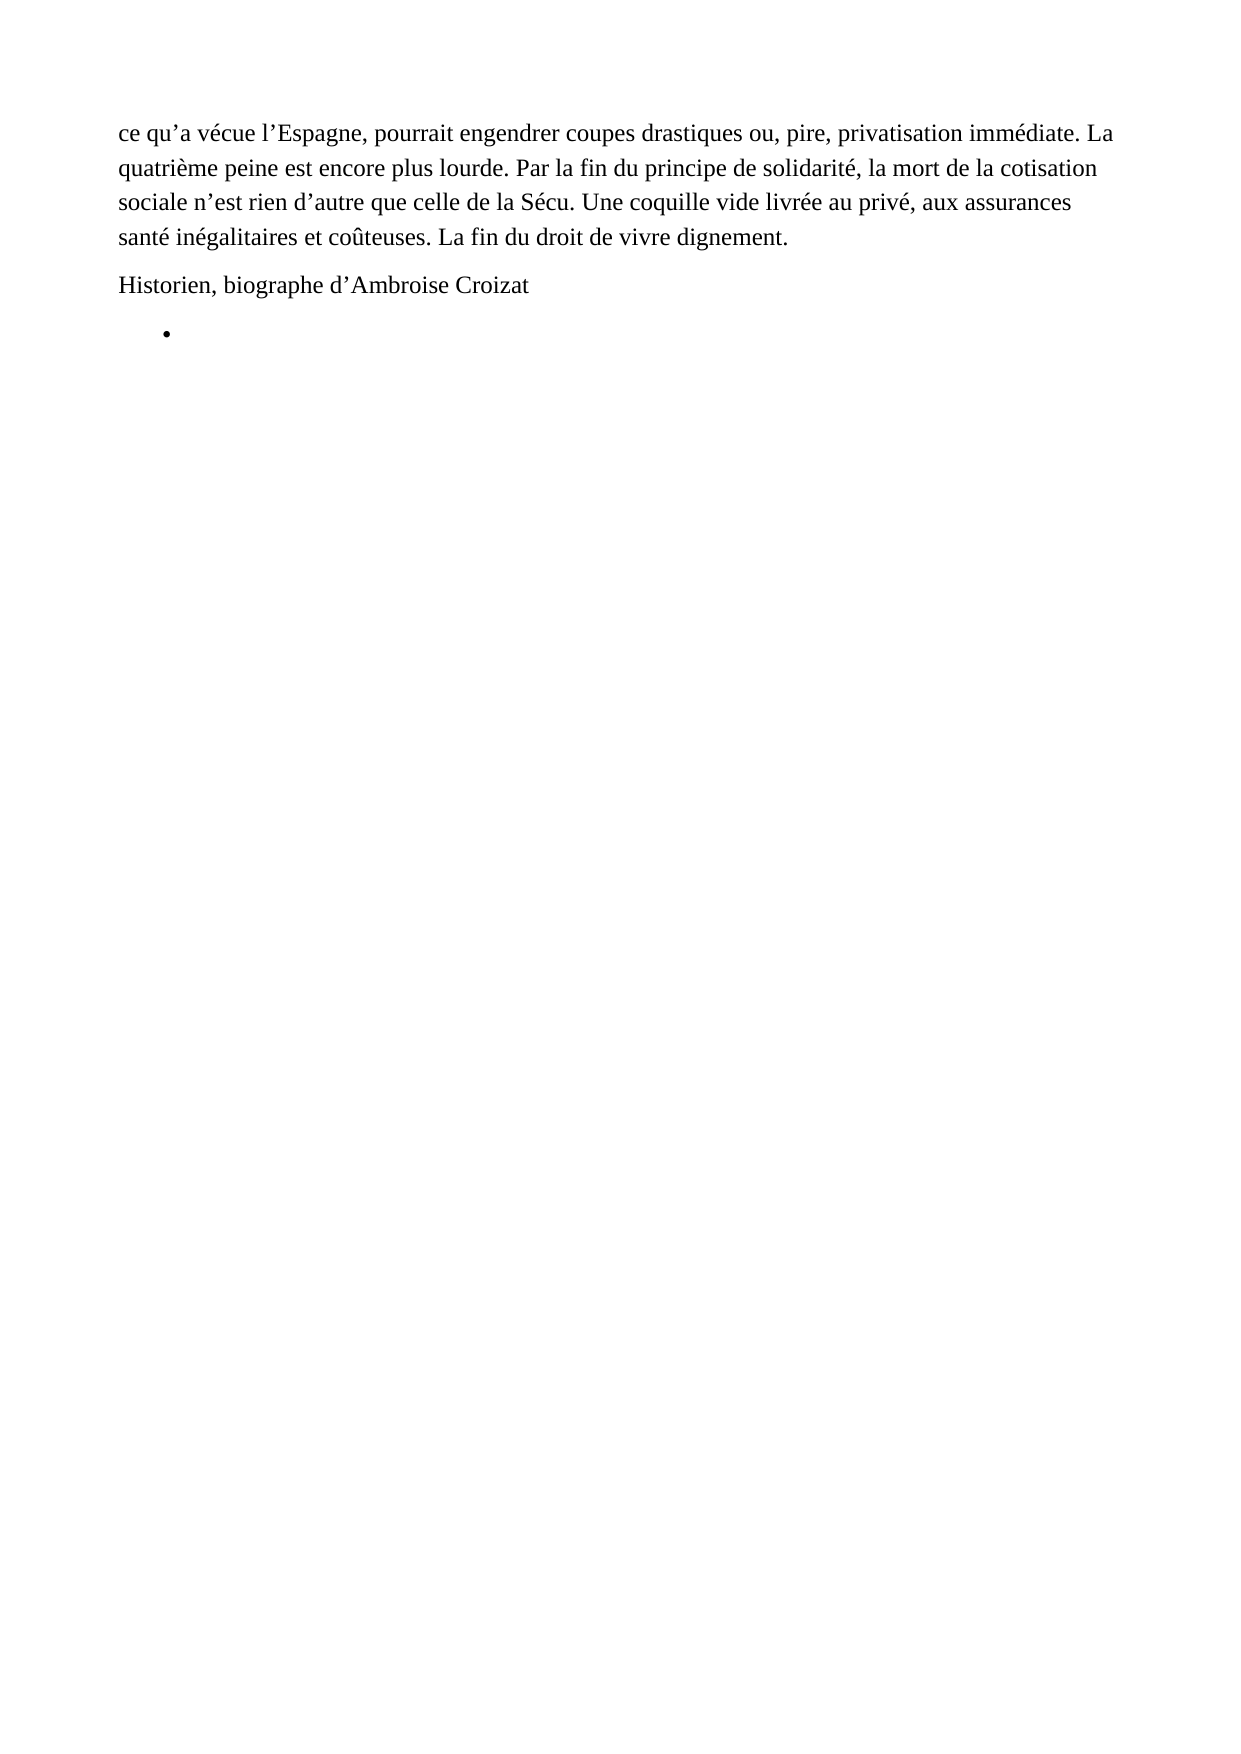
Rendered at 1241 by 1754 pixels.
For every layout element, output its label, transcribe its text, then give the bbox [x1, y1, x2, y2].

text ce qu’a vécue l’Espagne, pourrait engendrer coupes drastiques ou, pire, privatisation immédiate. La quatrième peine est encore plus lourde. Par la fin du principe de solidarité, la mort de la cotisation sociale n’est rien d’autre que celle de la Sécu. Une coquille vide livrée au privé, aux assurances santé inégalitaires et coûteuses. La fin du droit de vivre dignement. [118, 118, 1122, 250]
text Historien, biographe d’Ambroise Croizat [118, 271, 1122, 299]
